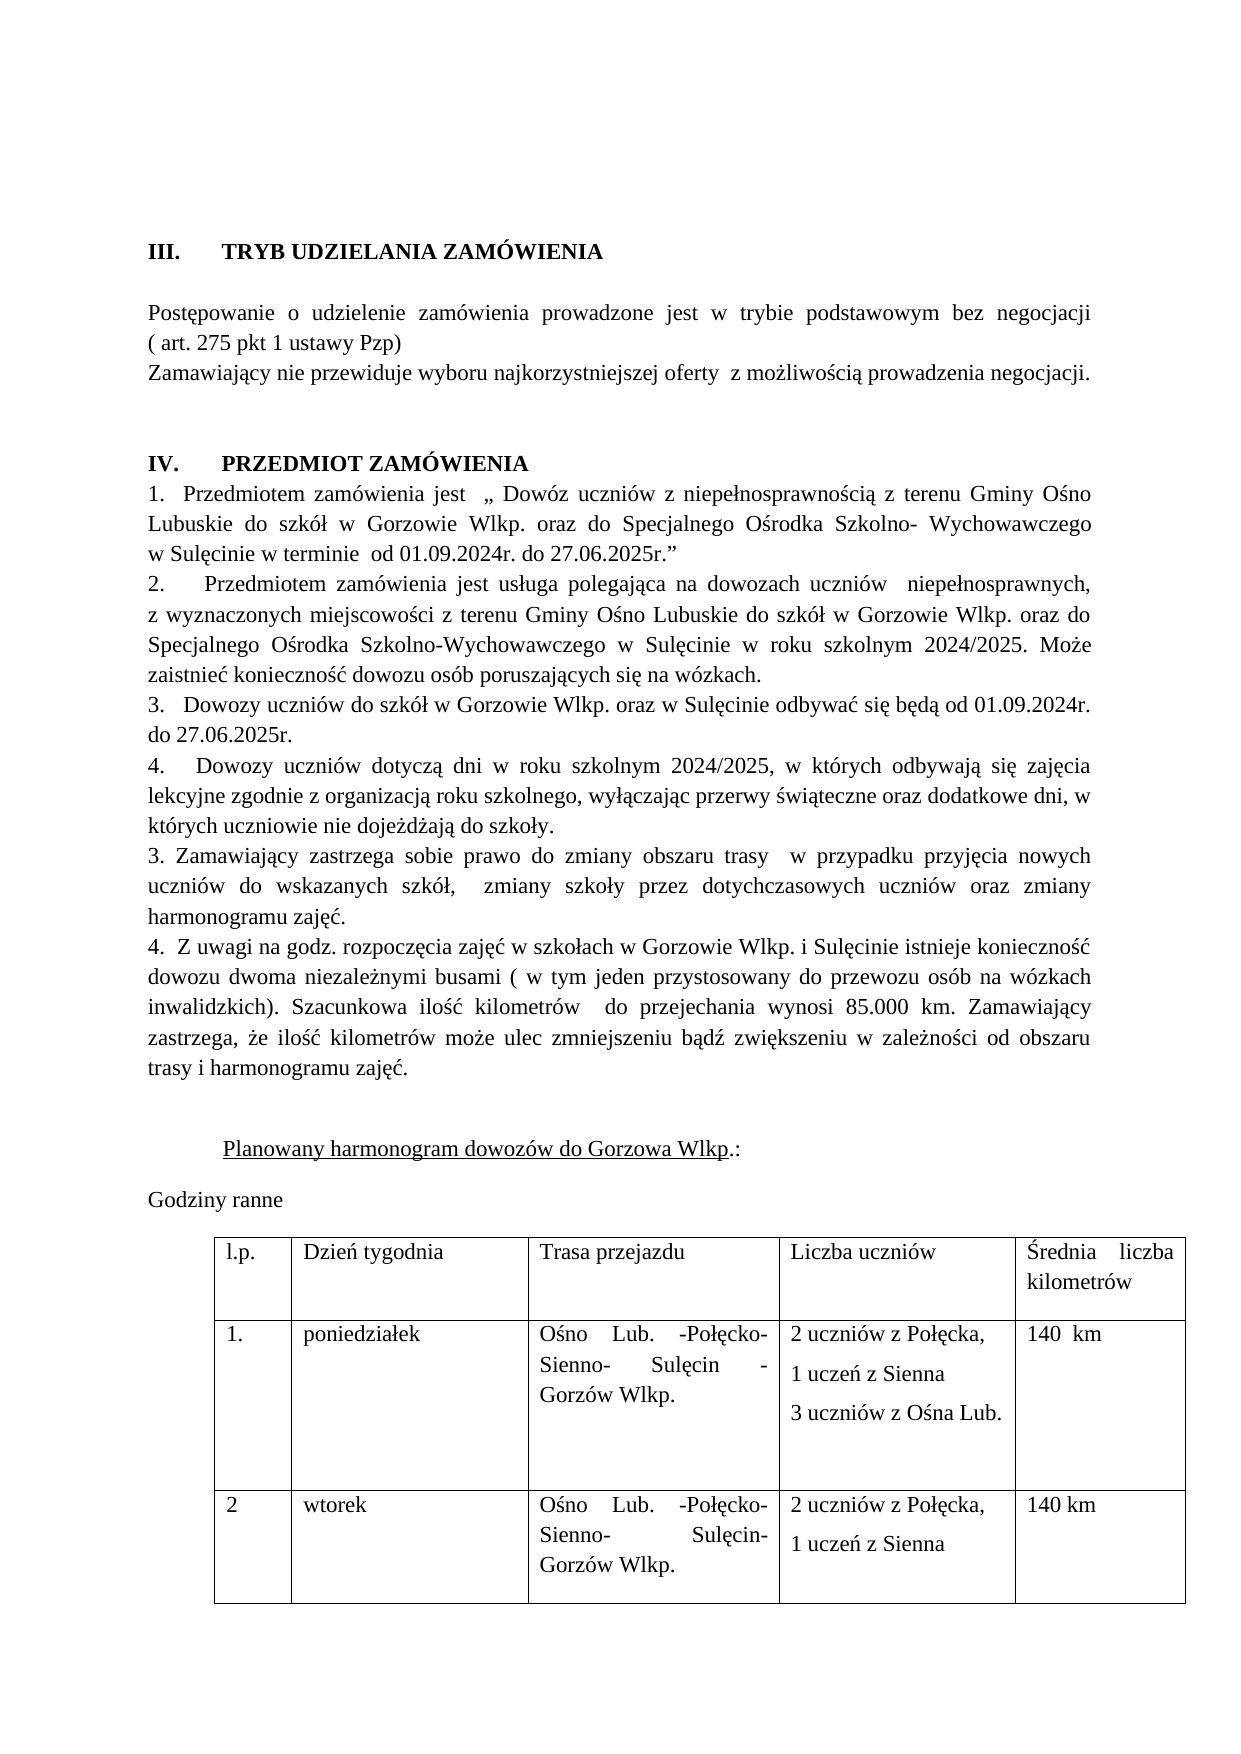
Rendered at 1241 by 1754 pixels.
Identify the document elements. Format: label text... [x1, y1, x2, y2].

text 2. Przedmiotem zamówienia jest usługa polegająca na dowozach uczniów niepełnosprawnych, z wyznaczonych miejscowości z terenu Gminy Ośno Lubuskie do szkół w Gorzowie Wlkp. oraz do Specjalnego Ośrodka Szkolno-Wychowawczego w Sulęcinie w roku szkolnym 2024/2025. Może zaistnieć konieczność dowozu osób poruszających się na wózkach. [148, 571, 1093, 687]
table_header Średnia liczba kilometrów [1016, 1238, 1185, 1319]
text 3. Dowozy uczniów do szkół w Gorzowie Wlkp. oraz w Sulęcinie odbywać się będą od 01.09.2024r. do 27.06.2025r. [148, 691, 1093, 748]
table_cell Ośno Lub. -Połęcko-Sienno- Sulęcin -Gorzów Wlkp. [529, 1321, 779, 1490]
table_cell poniedziałek [292, 1321, 528, 1490]
table_header Dzień tygodnia [292, 1238, 528, 1319]
table_cell 2 [215, 1491, 291, 1602]
text Godziny ranne [148, 1186, 1093, 1212]
text 3. Zamawiający zastrzega sobie prawo do zmiany obszaru trasy w przypadku przyjęcia nowych uczniów do wskazanych szkół, zmiany szkoły przez dotychczasowych uczniów oraz zmiany harmonogramu zajęć. [148, 842, 1093, 929]
table_cell 140 km [1016, 1321, 1185, 1490]
list Planowany harmonogram dowozów do Gorzowa Wlkp.: [223, 1135, 1093, 1161]
text IV. PRZEDMIOT ZAMÓWIENIA [148, 450, 1093, 476]
table_header Trasa przejazdu [529, 1238, 779, 1319]
text 4. Dowozy uczniów dotyczą dni w roku szkolnym 2024/2025, w których odbywają się zajęcia lekcyjne zgodnie z organizacją roku szkolnego, wyłączając przerwy świąteczne oraz dodatkowe dni, w których uczniowie nie dojeżdżają do szkoły. [148, 752, 1093, 838]
table_cell wtorek [292, 1491, 528, 1602]
table_cell 1. [215, 1321, 291, 1490]
table_cell 2 uczniów z Połęcka, 1 uczeń z Sienna 3 uczniów z Ośna Lub. [780, 1321, 1015, 1490]
table_header Liczba uczniów [780, 1238, 1015, 1319]
text 4. Z uwagi na godz. rozpoczęcia zajęć w szkołach w Gorzowie Wlkp. i Sulęcinie istnieje konieczność dowozu dwoma niezależnymi busami ( w tym jeden przystosowany do przewozu osób na wózkach inwalidzkich). Szacunkowa ilość kilometrów do przejechania wynosi 85.000 km. Zamawiający zastrzega, że ilość kilometrów może ulec zmniejszeniu bądź zwiększeniu w zależności od obszaru trasy i harmonogramu zajęć. [148, 933, 1093, 1080]
table_cell Ośno Lub. -Połęcko-Sienno- Sulęcin- Gorzów Wlkp. [529, 1491, 779, 1602]
table_cell 2 uczniów z Połęcka, 1 uczeń z Sienna [780, 1491, 1015, 1602]
text Postępowanie o udzielenie zamówienia prowadzone jest w trybie podstawowym bez negocjacji ( art. 275 pkt 1 ustawy Pzp) [148, 299, 1093, 355]
text 1. Przedmiotem zamówienia jest „ Dowóz uczniów z niepełnosprawnością z terenu Gminy Ośno Lubuskie do szkół w Gorzowie Wlkp. oraz do Specjalnego Ośrodka Szkolno- Wychowawczego w Sulęcinie w terminie od 01.09.2024r. do 27.06.2025r.” [148, 480, 1093, 567]
table_header l.p. [215, 1238, 291, 1319]
text III. TRYB UDZIELANIA ZAMÓWIENIA [148, 238, 1093, 264]
text Zamawiający nie przewiduje wyboru najkorzystniejszej oferty z możliwością prowadzenia negocjacji. [148, 359, 1093, 385]
table_cell 140 km [1016, 1491, 1185, 1602]
